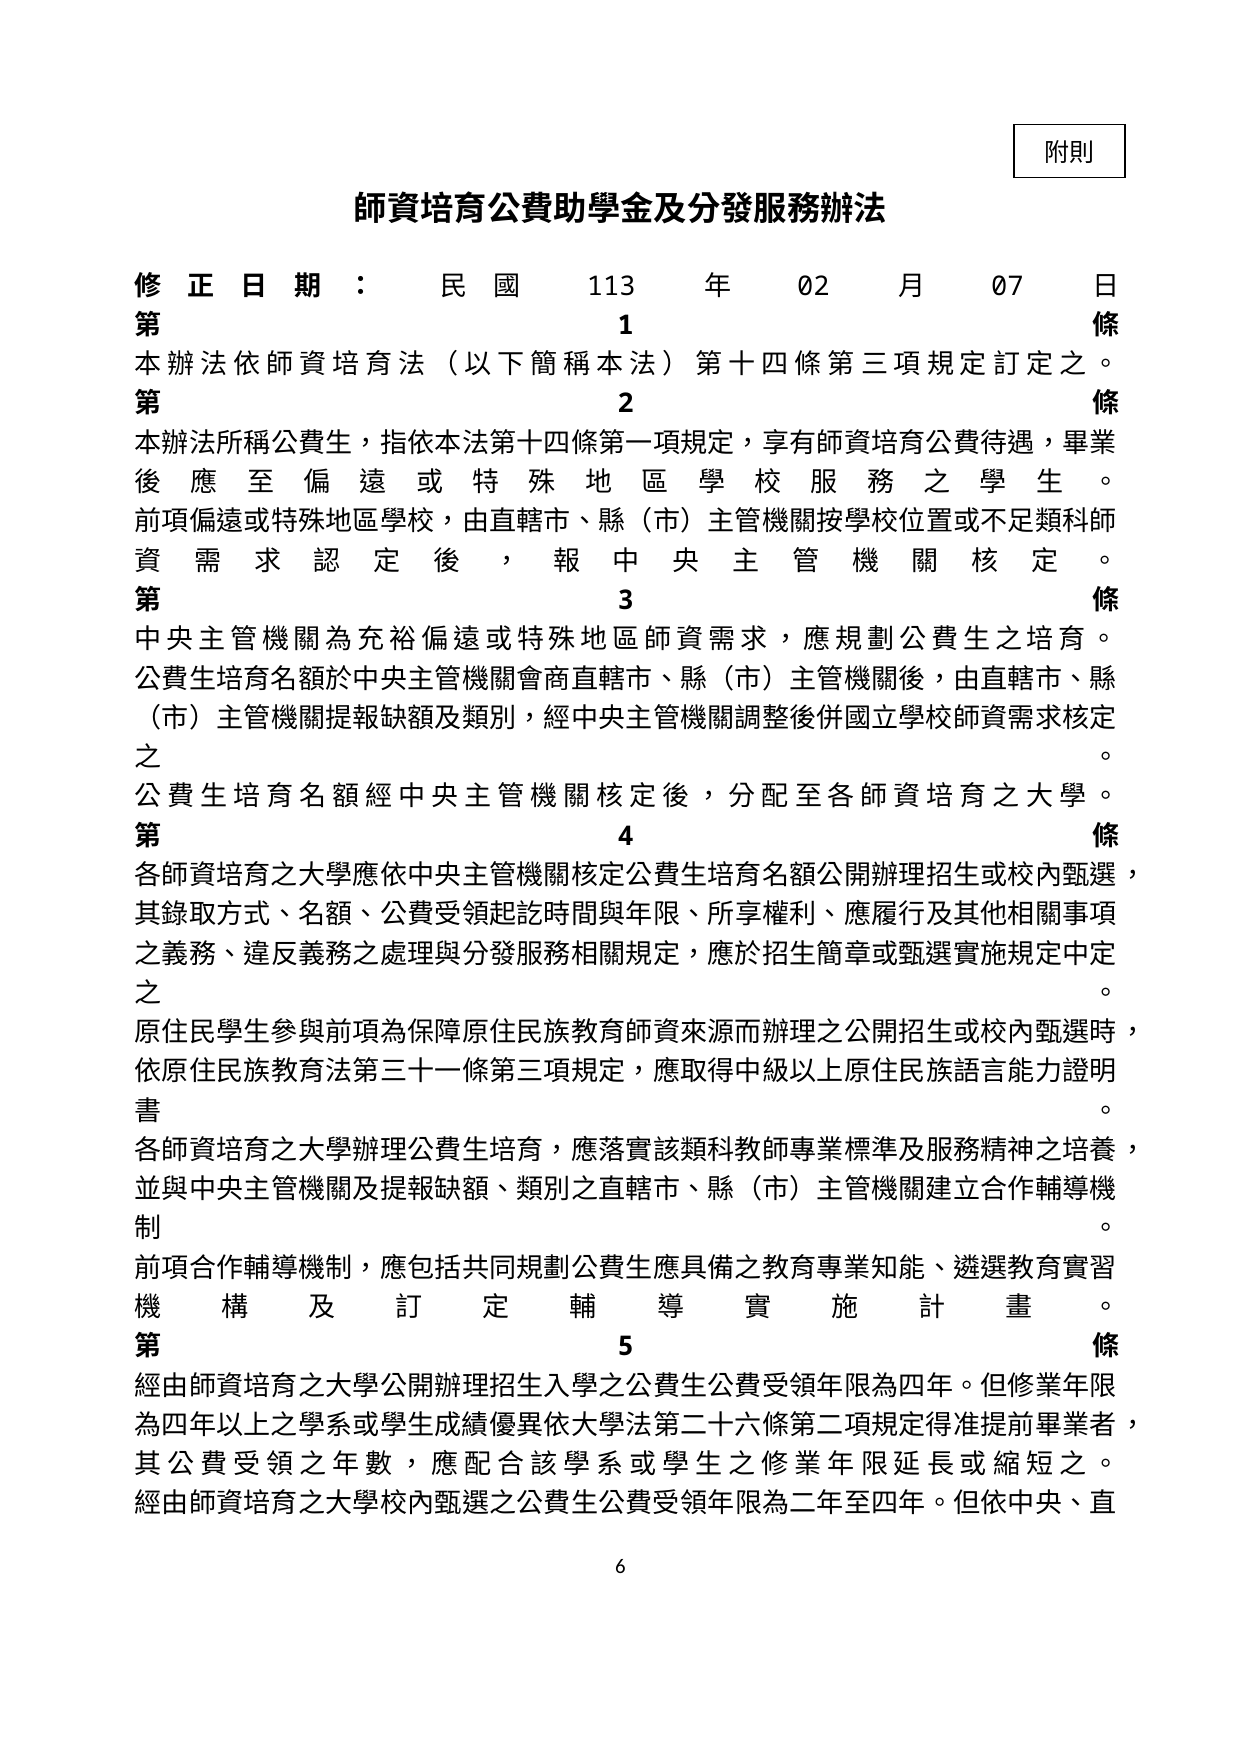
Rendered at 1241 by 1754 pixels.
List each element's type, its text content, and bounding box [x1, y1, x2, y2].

text [1015, 125, 1124, 177]
text 附則 [1030, 133, 1109, 169]
text 修正日期： 民國 113 年 02 月 07 日 第 1 條 本辦法依師資培育法（以下簡稱本法）第十四條第三項規定訂定之。 第 2 條 本辦法所稱公費生，指依本法第十四條第一項規定，享有師資培育公費待遇，畢業後應至偏遠或特殊地區學校服務之學生。 前項偏遠或特殊地區學校，由直轄市、縣（市）主管機關按學校位置或不足類科師資需求認定後，報中央主管機關核定。 第 3 條 中央主管機關為充裕偏遠或特殊地區師資需求，應規劃公費生之培育。 公費生培育名額於中央主管機關會商直轄市、縣（市）主管機關後，由直轄市、縣（市）主管機關提報缺額及類別，經中央主管機關調整後併國立學校師資需求核定之。 公費生培育名額經中央主管機關核定後，分配至各師資培育之大學。 第 4 條 各師資培育之大學應依中央主管機關核定公費生培育名額公開辦理招生或校內甄選，其錄取方式、名額、公費受領起訖時間與年限、所享權利、應履行及其他相關事項之義務、違反義務之處理與分發服務相關規定，應於招生簡章或甄選實施規定中定之。 原住民學生參與前項為保障原住民族教育師資來源而辦理之公開招生或校內甄選時，依原住民族教育法第三十一條第三項規定，應取得中級以上原住民族語言能力證明書。 各師資培育之大學辦理公費生培育，應落實該類科教師專業標準及服務精神之培養，並與中央主管機關及提報缺額、類別之直轄市、縣（市）主管機關建立合作輔導機制。 前項合作輔導機制，應包括共同規劃公費生應具備之教育專業知能、遴選教育實習機構及訂定輔導實施計畫。 第 5 條 經由師資培育之大學公開辦理招生入學之公費生公費受領年限為四年。但修業年限為四年以上之學系或學生成績優異依大學法第二十六條第二項規定得准提前畢業者，其公費受領之年數，應配合該學系或學生之修業年限延長或縮短之。 經由師資培育之大學校內甄選之公費生公費受領年限為二年至四年。但依中央、直轄市、縣（市）主管機關之公費師資需求，得延長或縮短公費受領年限者，其公費受領之年數，應配合中央、直轄市、縣（市）主管機關之公費師資需求延長或縮短之。 經由師資培育之大學公開辦理招生入學之碩士級公費生公費受領年限為二年。但依中央、直轄市、縣（市）主管機關之公費師資需求，得延長或縮短公費受領年限者，其公費受領之年數，應配合中央、直轄市、縣（市）主管機關之公費師資需求延長或縮短之。 前三項公費生於本法第十條規定之半年教育實習期間，無公費待遇，亦不計入服務年數。 第 6 條 公費項目及其支付基準由中央主管機關擬訂，報行政院核定。 第 7 條 公費生於公費受領前，應與分發就讀之師資培育之大學簽訂行政契約書。 前項契約書應記載下列事項： 一、學生姓名、系級、公費受領開始年月、公費受領起訖時間與年限、分發服務年限及分發學年度。 二、培育條件。 三、違反約定喪失公費受領及接受分發之權利、償還公費之條件及核計基準。 四、自願接受執行之約定，及保證人對公費生公費賠償負連帶責任。 五、公費受領期間應修習教育專業課程或專門課程至少二十四學分；抵免或重複修習課程，不得予以計入。 六、簽約日期及其他相關事項。 前項第五款課程，應由師資培育之大學訂定修課輔導計畫，作為契約書之附件。 契約書簽訂後，分發學年度不得延後，且培育條件不得變更。但原住民公費生及離島地區保送生，經中央、直轄市、縣（市）主管機關同意，得延後分發至多一學年度。 師資培育之大學應將公費生名冊、契約書及相關文件妥善保存。 第 8 條 公費生修業期間有下列情形之一者，應終止公費受領，並喪失接受分發之權利： 一、每學期修習教育專業課程或專門課程學分數未達二學分。 二、學業總平均成績，連續二學期未達班級排名前百分之三十。但成績達八十分以上，不在此限。 三、曾受申誡處分三次以上或記過以上處分。 四、畢業前未取得符合歐洲語言學習、教學、評量共同參考架構（ Common European Framework of Reference for Languages： learning,teaching,assessment） B1 級以上英語相關考試檢定及格證書。但有下列情形之一者，不在此限： （一）離島地區公費生取得 A2 級以上英語相關考試檢定及格證書。 （二）原住民公費生。 五、每學年義務輔導學習弱勢、經濟弱勢或區域弱勢學生，未達七十二小時。 六、畢業前未通過教學演示。 七、畢業前未符合中央、直轄市、縣（市）主管機關教育專業知能需求。 八、原住民公費生畢業前未取得中高級以上原住民族語言能力證明書。 九、原住民公費生畢業前於部落服務實習未達八週。 十、原住民公費生畢業前，未修畢原住民族之民族教育次專長課程。 前項第二款規定，於離島地區及原住民公費生之第一學年成績，不適用之。 離島地區及原住民公費生第二學年起之學業成績未達第一項第二款規定，其學業總平均於班級排名前百分四十或成績達七十五分以上者，得由師資培育之大學進行適性評估，經中央、直轄市、縣（市）主管機關同意，保有其公費生資格。 第一項第十款規定，於一百十學年度以前已招生、甄選入學之原住民公費生，除經中央主管機關核定一百十學年度招生、甄選入學，將分發原住民實驗學校者外，得選擇依中華民國一百十一年一月十日修正施行前之第一項第十款規定辦理。 公費生修業期間經就讀學校甄選為交換學生，並經中央、直轄市、縣（市）主管機關同意者，得保留公費生資格及延後分發，其期間至多一年。 前項公費生於交換期間應暫停公費受領，並以學期為單位暫停其權利及義務。 第 9 條 公費生有下列情形之一者，應終止公費受領，償還已受領之全部公費，並喪失接受分發之權利： 一、修業期間，因轉學、轉系而喪失公費生資格或放棄公費、被勒令退學、開除學籍或無故不就學。 二、因重大疾病或事故以外之其他理由辦理休學，致喪失公費生資格。 三、分發前未取得教師證書。 四、取得教師證書經通知分發報到，逾期不報到致撤銷分發。 公費生分發任教後，未依規定年限連續服務滿三年者，應償還已受領之全部公費；已連續服務三年以上未滿應服務年數者，依其未服務之年月數比例償還已受領之公費。 前項未服務年月數不滿一月者，以一月計。 培育公費生之師資培育之大學負追繳公費生應償還公費之義務。 第 10 條 公費生修業期間或分發服務期限屆滿前死亡或有下列情形之一者，免償還已受領之公費： 一、因重大疾病或事故辦理休學或不能繼續完成學業。 二、因重大疾病或事故致有前條第一項第三款情形。 三、服務義務期間，因重大疾病或事故，被認定不適任教職，經報該管主管機關核定免除公費服務義務。 前條及前項所稱重大疾病或事故之認定權責機關規定如下： 一、於修業期間或尚未取得教師證書之公費生：由各師資培育之大學認定後，報中央主管機關核定。 二、已分發任教之公費合格教師：由分發學校報該管主管機關核轉中央主管機關核定；其分發學校主管機關為中央主管機關者，由學校逕報中央主管機關核定。 第 11 條 公費生之缺額，得由各師資培育之大學訂定有關規定遞補，並報中央主管機關備查；公費受領自遞補日起至修畢師資職前教育課程為止，不得少於一年。 第 12 條 各師資培育之大學於公費生取得教師證書後，應造具公費合格教師名冊，報中央主管機關備查。 直轄市、縣（市）主管機關依第三條第二項規定提報之師資缺額，由中央主管機關辦理公費生分發，各直轄市、縣（市）主管機關不得拒絕；國立學校由中央主管機關逕行分發。 前項以外經中央主管機關依第三條第二項規定調整之公費生培育名額，應協調直轄市、縣（市）主管機關或分發學校同意後，辦理公費生分發。 中央、直轄市、縣（市）主管機關接獲公費生分發名額後，應參據各校教師需求名額、原住民族語言專長、學生成績及志願等，以公開、公平、公正方式分發至學校服務，並以一次為限。 第 13 條 下列人員應優先辦理專案分發： 一、離島地區及原住民保送生，分發原保送直轄市、縣（市）主管機關，再由原保送直轄市、縣（市）主管機關分發保送地區學校服務。但保送國立學校者，由中央主管機關逕行分發。 二、領有身心障礙證明之公費合格教師取得偏遠或特殊地區公立或已立案私立學校同意聘任之證明者。 三、具兵役義務者於取得教師證書後，除經兵役主管機關核准緩徵並於當年度完成分發者外，其餘由中央主管機關列冊候用，俟服完兵役後依規定統一辦理專案分發。 第 14 條 分發任教之公費合格教師，應按分發通知規定期限向該管主管機關、學校報到；其有特殊情形，須延緩報到者，應向分發學校申請，由學校報該管主管機關核轉中央主管機關核定；其分發學校主管機關為中央主管機關者，由學校逕報中央主管機關核定。 第 15 條 公費合格教師之分發任教，依教師法第九條第一項第一款規定，免經學校教師評審委員會審查。 第 16 條 公費生取得教師證書後，應於分發學校連續服務，其最低服務年限不得少於六年。 前項連續服務期間，因育嬰或應徵服兵役而留職停薪得視為連續服務；公費生如有重大疾病或事故者，得辦理展延服務，其期間至多為三年，並以一次為限。 前項所定重大疾病或事故之認定，由分發學校報該管主管機關核轉中央主管機關核定；其分發學校主管機關為中央主管機關者，由學校逕報中央主管機關核定。 第 17 條 公費生義務服務期間，不得申請異動、調職。但中央主管機關基於業務需要，得經分發學校及該管主管機關同意，調任至其他偏遠或特殊地區學校繼續履行服務義務。 分發學校之主管機關應將異動情形通知公費生原就讀學校繼續列管。 公費生義務服務期間之前三年不得申請辦公時間授予學位之進修。但於寒暑假期間進修者，不在此限。 第 18 條 各師資培育之大學，為鼓勵家境清寒或成績優異之自費生，應設立師資培育助學金；其數額，每人每月新臺幣四千元，並得視需求調整額度。 符合下列各款資格之一，並經各師資培育之大學審查通過者，得給予師資培育助學金： 一、清寒優秀之師資生： （一）學業成績：前一學期平均為系所前百分之四十，或達八十分以上。 （二）未受申誡處分三次以上或記過以上處分。 （三）經戶籍所在地直轄市、縣（市）主管機關認定為低收入戶、中低收入戶，或申請補助之學期尚有就學貸款。 二、成績優異之師資生： （一）學業成績：前一學期平均為系所前百分之三十。 （二）未受申誡處分三次以上或記過以上處分。 前項師資培育助學金，公立學校，由各大學校院自行編列預算支應；私立學校，由中央主管機關按年度編列預算酌予補助。 第一項師資培育助學金之名額、金額、審查程序及其他相關規定，由各師資培育之大學定之。 第 19 條 本辦法中華民國一百零七年五月三日、一百零九年二月四日及一百十三年二月七日修正施行前已招生、甄選入學之公費生，除第八條第五項、第六項及第十六條第二項外，仍適用修正施行前之規定。 第 20 條 本辦法自發布日施行。 [0, 227, 1119, 1521]
text 師資培育公費助學金及分發服務辦法 [159, 164, 1081, 227]
